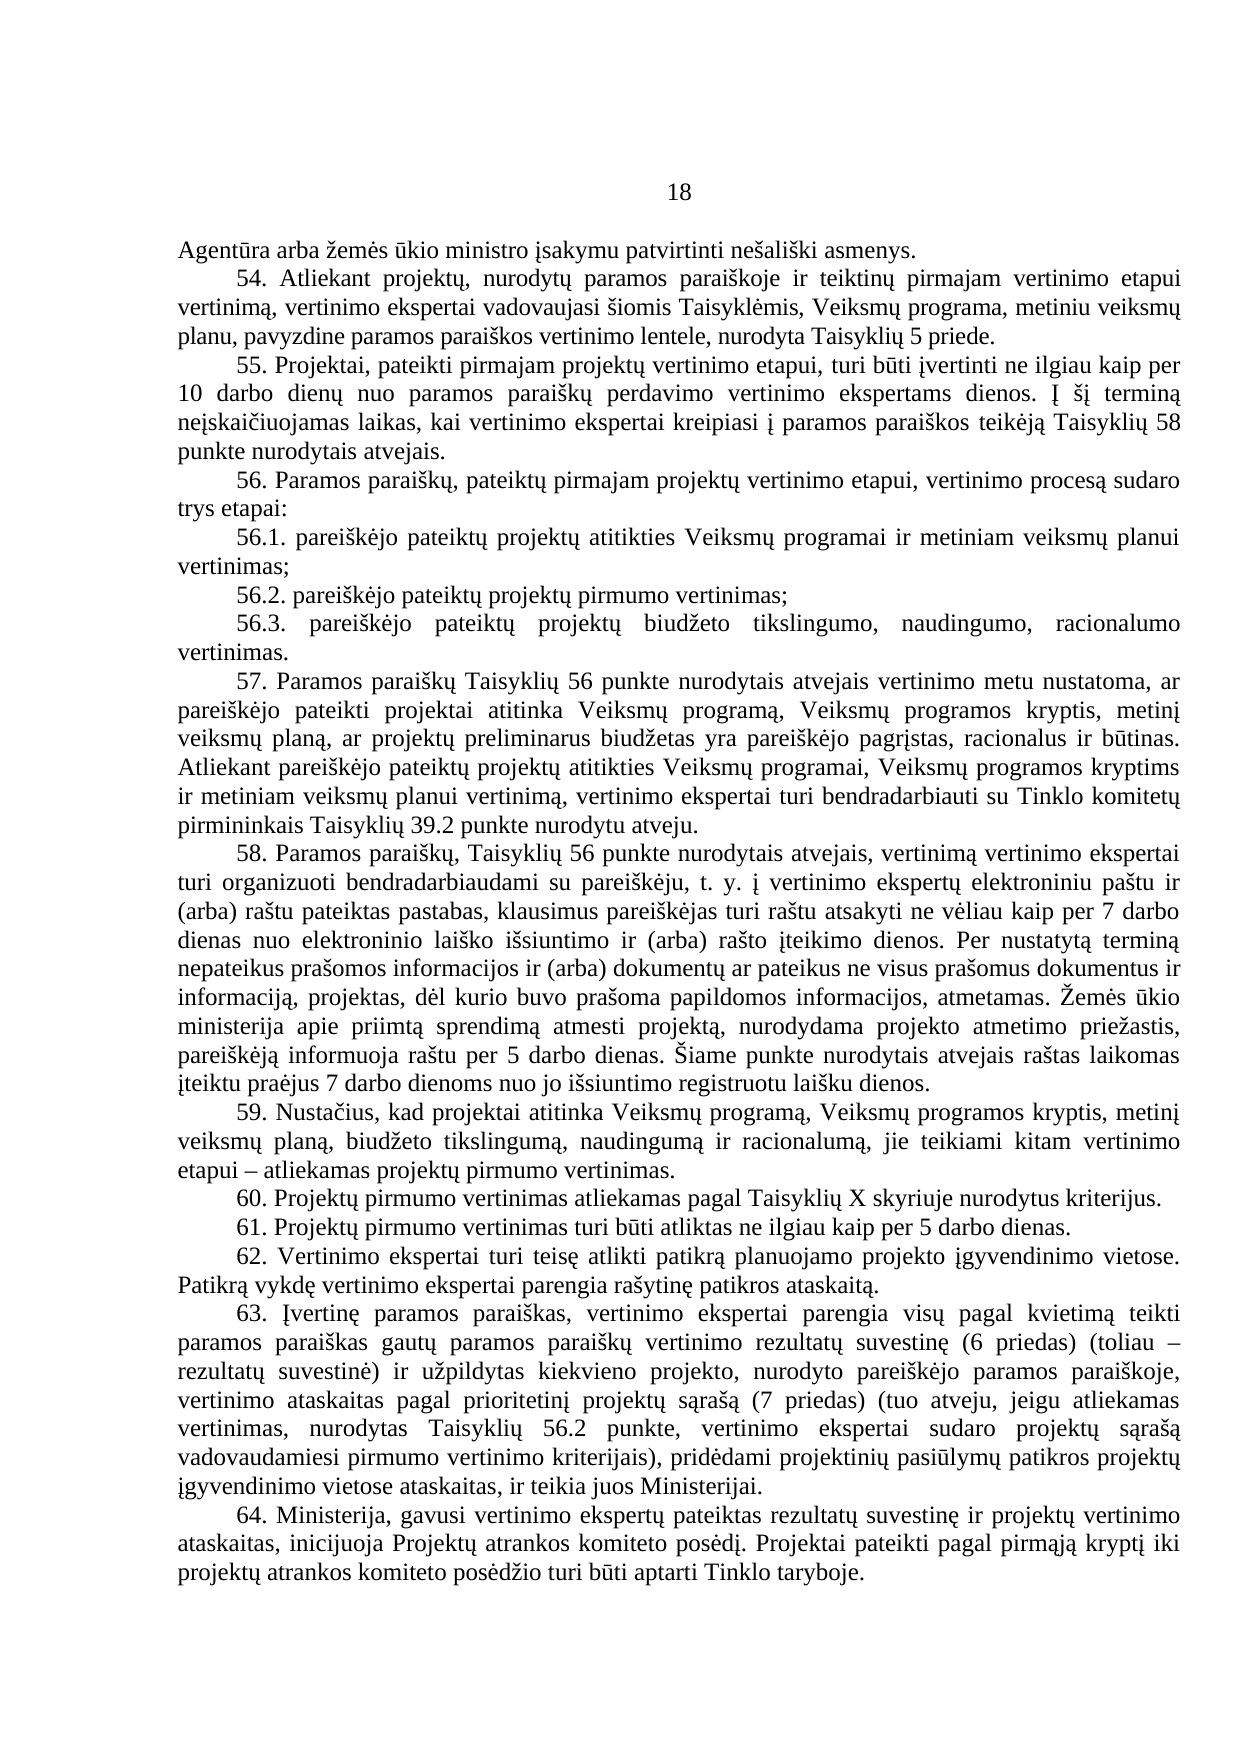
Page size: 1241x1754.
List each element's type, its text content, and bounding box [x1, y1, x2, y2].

text 56.3. pareiškėjo pateiktų projektų biudžeto tikslingumo, naudingumo, racionalumo vertinimas. [177, 608, 1181, 666]
text 54. Atliekant projektų, nurodytų paramos paraiškoje ir teiktinų pirmajam vertinimo etapui vertinimą, vertinimo ekspertai vadovaujasi šiomis Taisyklėmis, Veiksmų programa, metiniu veiksmų planu, pavyzdine paramos paraiškos vertinimo lentele, nurodyta Taisyklių 5 priede. [177, 263, 1181, 350]
text 59. Nustačius, kad projektai atitinka Veiksmų programą, Veiksmų programos kryptis, metinį veiksmų planą, biudžeto tikslingumą, naudingumą ir racionalumą, jie teikiami kitam vertinimo etapui – atliekamas projektų pirmumo vertinimas. [177, 1097, 1181, 1183]
text 57. Paramos paraiškų Taisyklių 56 punkte nurodytais atvejais vertinimo metu nustatoma, ar pareiškėjo pateikti projektai atitinka Veiksmų programą, Veiksmų programos kryptis, metinį veiksmų planą, ar projektų preliminarus biudžetas yra pareiškėjo pagrįstas, racionalus ir būtinas. Atliekant pareiškėjo pateiktų projektų atitikties Veiksmų programai, Veiksmų programos kryptims ir metiniam veiksmų planui vertinimą, vertinimo ekspertai turi bendradarbiauti su Tinklo komitetų pirmininkais Taisyklių 39.2 punkte nurodytu atveju. [177, 666, 1181, 838]
text 60. Projektų pirmumo vertinimas atliekamas pagal Taisyklių X skyriuje nurodytus kriterijus. [177, 1183, 1181, 1212]
text 64. Ministerija, gavusi vertinimo ekspertų pateiktas rezultatų suvestinę ir projektų vertinimo ataskaitas, inicijuoja Projektų atrankos komiteto posėdį. Projektai pateikti pagal pirmąją kryptį iki projektų atrankos komiteto posėdžio turi būti aptarti Tinklo taryboje. [177, 1500, 1181, 1586]
text 56.2. pareiškėjo pateiktų projektų pirmumo vertinimas; [177, 580, 1181, 608]
text 56. Paramos paraiškų, pateiktų pirmajam projektų vertinimo etapui, vertinimo procesą sudaro trys etapai: [177, 465, 1181, 522]
text 55. Projektai, pateikti pirmajam projektų vertinimo etapui, turi būti įvertinti ne ilgiau kaip per 10 darbo dienų nuo paramos paraiškų perdavimo vertinimo ekspertams dienos. Į šį terminą neįskaičiuojamas laikas, kai vertinimo ekspertai kreipiasi į paramos paraiškos teikėją Taisyklių 58 punkte nurodytais atvejais. [177, 350, 1181, 465]
text 56.1. pareiškėjo pateiktų projektų atitikties Veiksmų programai ir metiniam veiksmų planui vertinimas; [177, 522, 1181, 580]
text 58. Paramos paraiškų, Taisyklių 56 punkte nurodytais atvejais, vertinimą vertinimo ekspertai turi organizuoti bendradarbiaudami su pareiškėju, t. y. į vertinimo ekspertų elektroniniu paštu ir (arba) raštu pateiktas pastabas, klausimus pareiškėjas turi raštu atsakyti ne vėliau kaip per 7 darbo dienas nuo elektroninio laiško išsiuntimo ir (arba) rašto įteikimo dienos. Per nustatytą terminą nepateikus prašomos informacijos ir (arba) dokumentų ar pateikus ne visus prašomus dokumentus ir informaciją, projektas, dėl kurio buvo prašoma papildomos informacijos, atmetamas. Žemės ūkio ministerija apie priimtą sprendimą atmesti projektą, nurodydama projekto atmetimo priežastis, pareiškėją informuoja raštu per 5 darbo dienas. Šiame punkte nurodytais atvejais raštas laikomas įteiktu praėjus 7 darbo dienoms nuo jo išsiuntimo registruotu laišku dienos. [177, 838, 1181, 1097]
text 63. Įvertinę paramos paraiškas, vertinimo ekspertai parengia visų pagal kvietimą teikti paramos paraiškas gautų paramos paraiškų vertinimo rezultatų suvestinę (6 priedas) (toliau – rezultatų suvestinė) ir užpildytas kiekvieno projekto, nurodyto pareiškėjo paramos paraiškoje, vertinimo ataskaitas pagal prioritetinį projektų sąrašą (7 priedas) (tuo atveju, jeigu atliekamas vertinimas, nurodytas Taisyklių 56.2 punkte, vertinimo ekspertai sudaro projektų sąrašą vadovaudamiesi pirmumo vertinimo kriterijais), pridėdami projektinių pasiūlymų patikros projektų įgyvendinimo vietose ataskaitas, ir teikia juos Ministerijai. [177, 1298, 1181, 1500]
text 61. Projektų pirmumo vertinimas turi būti atliktas ne ilgiau kaip per 5 darbo dienas. [177, 1212, 1181, 1241]
text 62. Vertinimo ekspertai turi teisę atlikti patikrą planuojamo projekto įgyvendinimo vietose. Patikrą vykdę vertinimo ekspertai parengia rašytinę patikros ataskaitą. [177, 1241, 1181, 1298]
text Agentūra arba žemės ūkio ministro įsakymu patvirtinti nešališki asmenys. [177, 235, 1181, 263]
